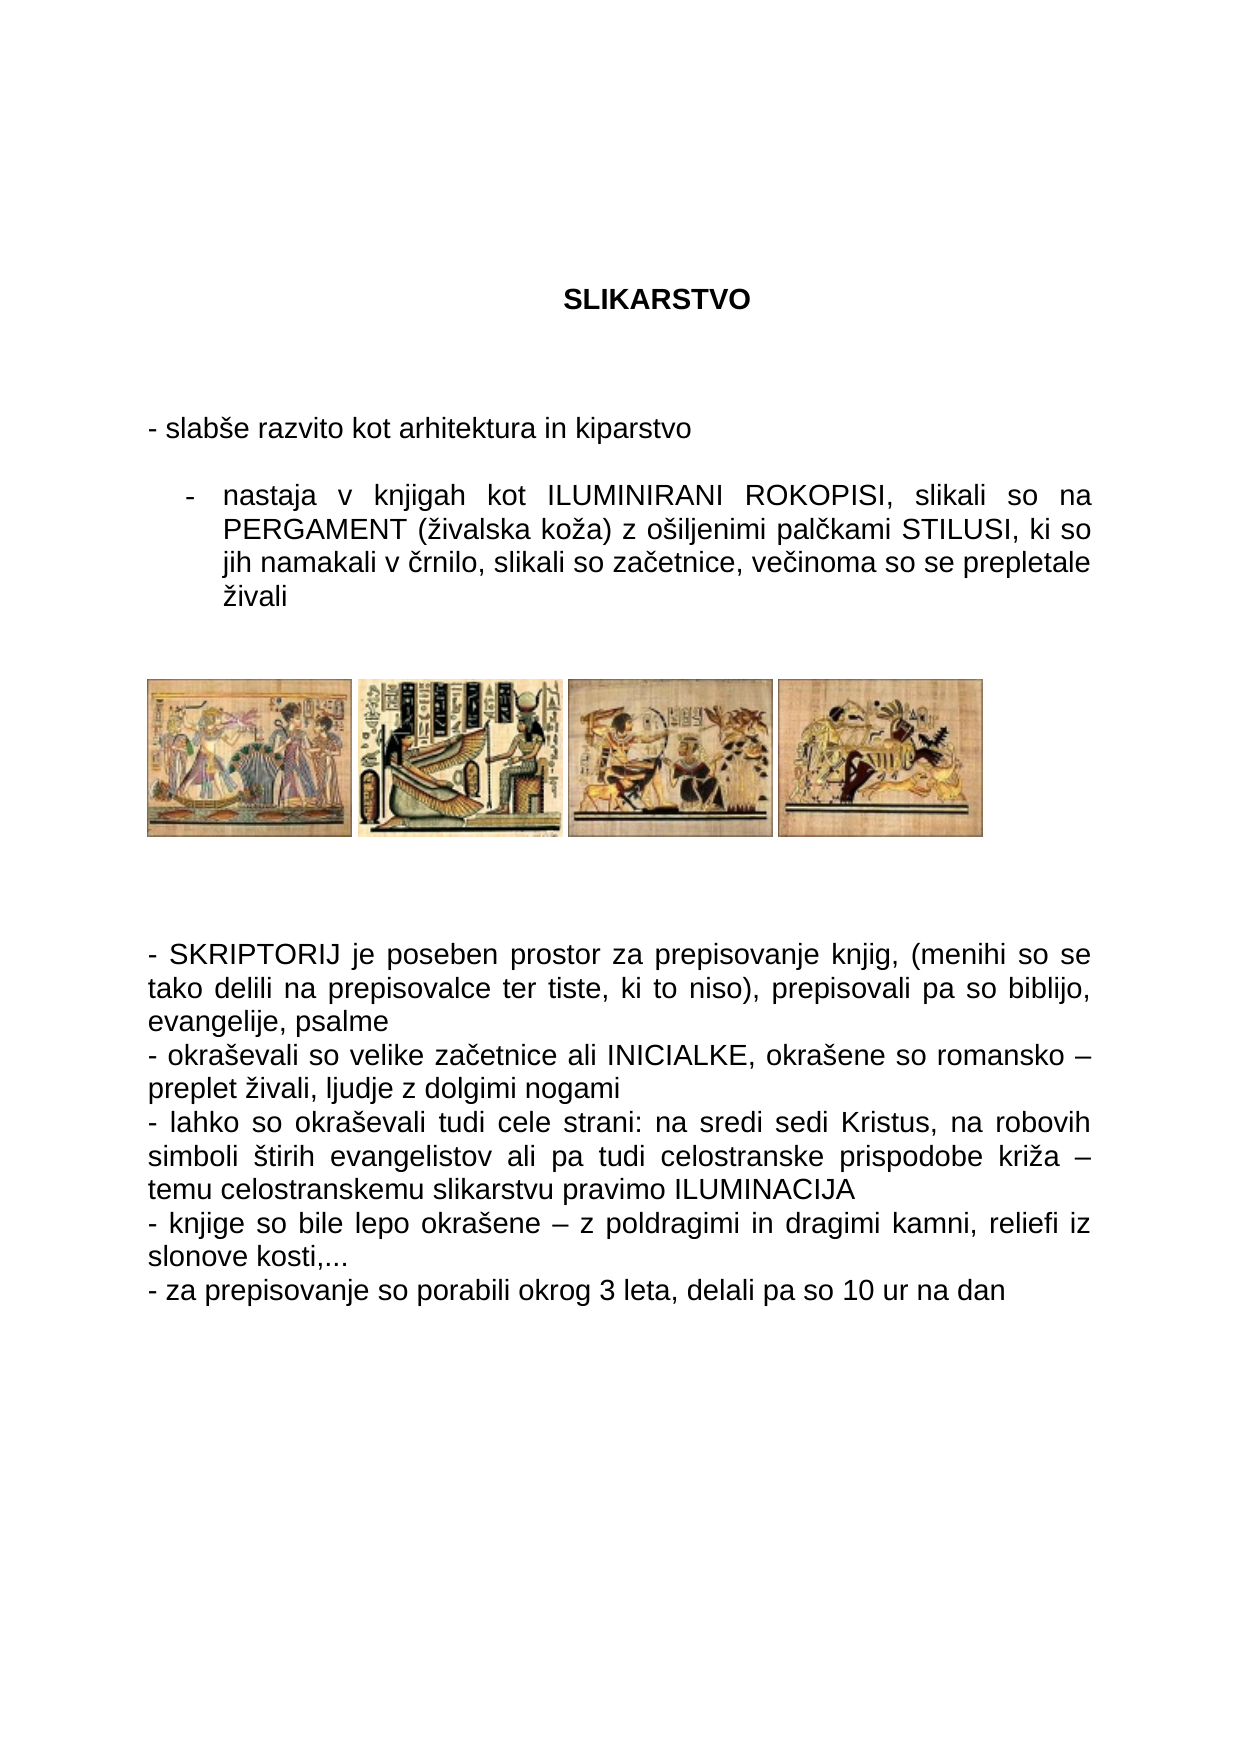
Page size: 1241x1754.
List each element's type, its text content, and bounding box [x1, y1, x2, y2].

text - lahko so okraševali tudi cele strani: na sredi sedi Kristus, na robovih simboli štirih evangelistov ali pa tudi celostranske prispodobe križa – temu celostranskemu slikarstvu pravimo ILUMINACIJA [148, 1105, 1093, 1206]
picture [568, 679, 773, 837]
text - okraševali so velike začetnice ali INICIALKE, okrašene so romansko – preplet živali, ljudje z dolgimi nogami [148, 1038, 1093, 1105]
text - knjige so bile lepo okrašene – z poldragimi in dragimi kamni, reliefi iz slonove kosti,... [148, 1206, 1093, 1273]
picture [358, 679, 563, 837]
picture [778, 679, 983, 837]
text - SKRIPTORIJ je poseben prostor za prepisovanje knjig, (menihi so se tako delili na prepisovalce ter tiste, ki to niso), prepisovali pa so biblijo, evangelije, psalme [148, 937, 1093, 1038]
text - za prepisovanje so porabili okrog 3 leta, delali pa so 10 ur na dan [148, 1273, 1093, 1306]
picture [147, 679, 352, 837]
text - slabše razvito kot arhitektura in kiparstvo [148, 411, 1093, 445]
list nastaja v knjigah kot ILUMINIRANI ROKOPISI, slikali so na PERGAMENT (živalska koža) z ošiljenimi palčkami STILUSI, ki so jih namakali v črnilo, slikali so začetnice, večinoma so se prepletale živali [185, 478, 1093, 612]
subtitle SLIKARSTVO [148, 282, 1093, 315]
